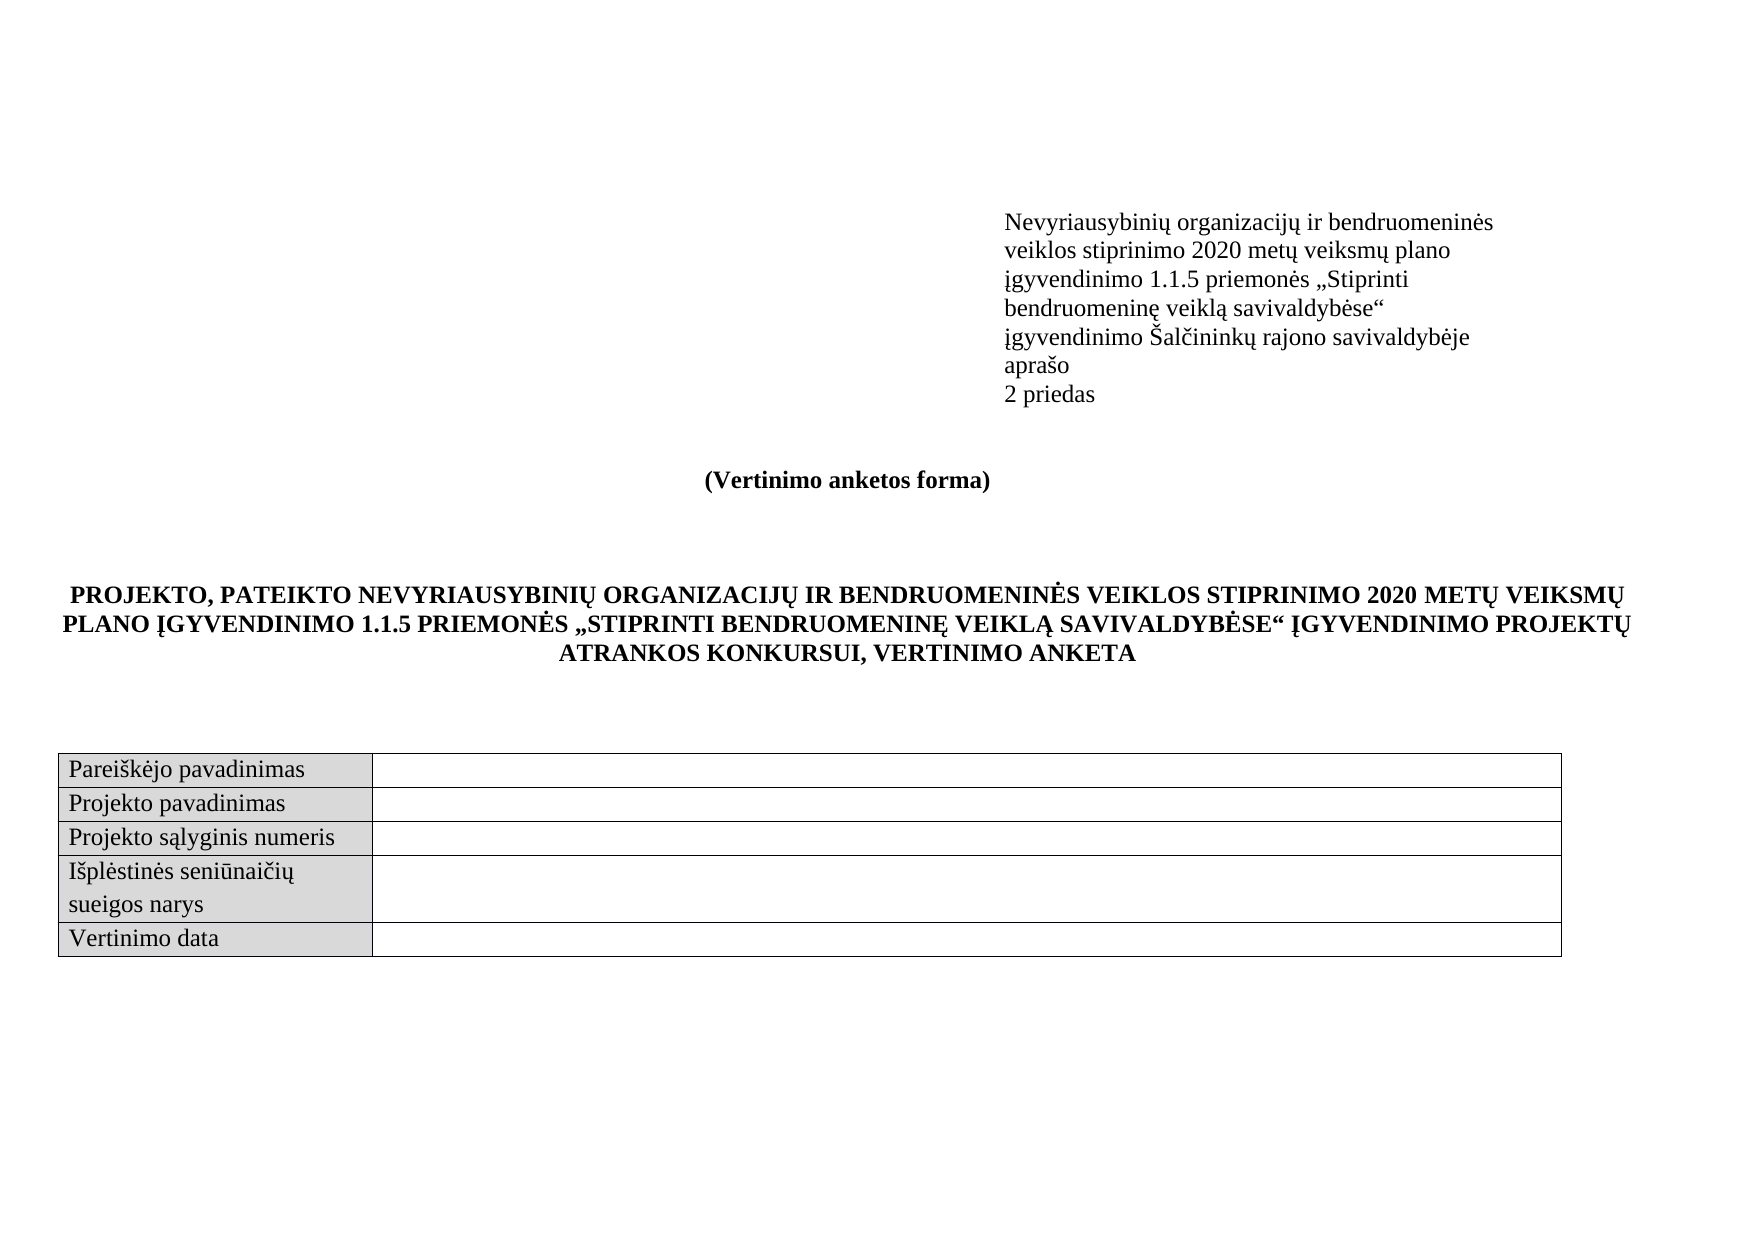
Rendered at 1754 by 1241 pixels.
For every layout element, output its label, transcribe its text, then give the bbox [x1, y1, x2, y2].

table_cell Projekto pavadinimas [59, 788, 372, 821]
table_cell [373, 923, 1561, 956]
table_cell [373, 788, 1561, 821]
table_cell Projekto sąlyginis numeris [59, 822, 372, 855]
table_header Pareiškėjo pavadinimas [59, 754, 372, 787]
table_cell Išplėstinės seniūnaičių sueigos narys [59, 856, 372, 922]
text veiklos stiprinimo 2020 metų veiksmų plano [1004, 235, 1628, 264]
text bendruomeninę veiklą savivaldybėse“ [1004, 293, 1628, 322]
text Nevyriausybinių organizacijų ir bendruomeninės [1004, 207, 1628, 235]
table_cell [373, 822, 1561, 855]
text įgyvendinimo Šalčininkų rajono savivaldybėje [1004, 322, 1628, 350]
table_cell [373, 856, 1561, 922]
text (Vertinimo anketos forma) [59, 465, 1636, 494]
text PROJEKTO, PATEIKTO NEVYRIAUSYBINIŲ ORGANIZACIJŲ IR BENDRUOMENINĖS VEIKLOS STIPRINIMO 2020 METŲ VEIKSMŲ PLANO ĮGYVENDINIMO 1.1.5 PRIEMONĖS „STIPRINTI BENDRUOMENINĘ VEIKLĄ SAVIVALDYBĖSE“ ĮGYVENDINIMO PROJEKTŲ ATRANKOS KONKURSUI, VERTINIMO ANKETA [59, 580, 1636, 667]
table_header [373, 754, 1561, 787]
text 2 priedas [869, 379, 1636, 408]
text įgyvendinimo 1.1.5 priemonės „Stiprinti [1004, 264, 1628, 293]
table_cell Vertinimo data [59, 923, 372, 956]
text aprašo [1004, 350, 1628, 379]
